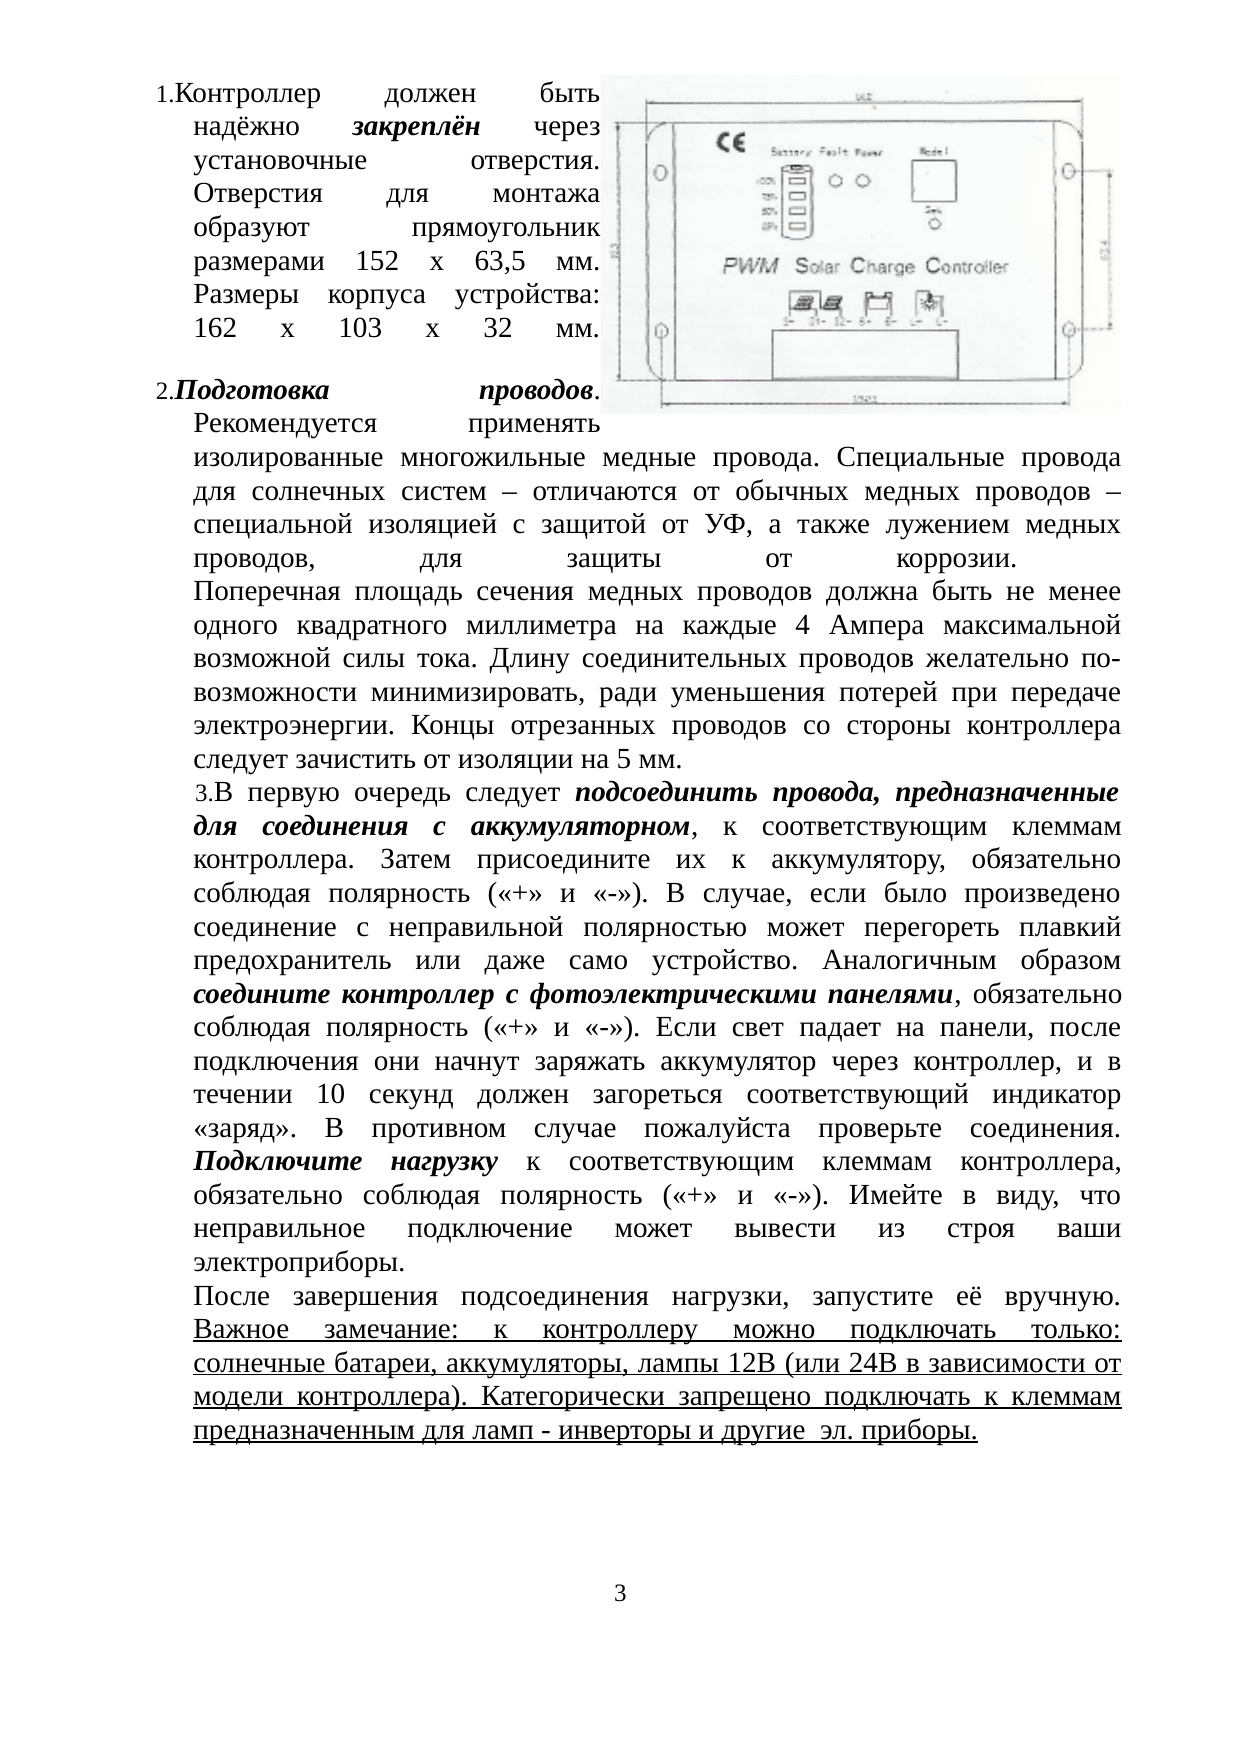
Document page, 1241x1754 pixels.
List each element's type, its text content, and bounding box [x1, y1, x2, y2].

list Контроллер должен быть надёжно закреплён через установочные отверстия. Отверстия для монтажа образуют прямоугольник размерами 152 х 63,5 мм. Размеры корпуса устройства: 162 x 103 x 32 мм. [156, 75, 600, 372]
list В первую очередь следует подсоединить провода, предназначенные для соединения с аккумуляторном, к соответствующим клеммам контроллера. Затем присоедините их к аккумулятору, обязательно соблюдая полярность («+» и «-»). В случае, если было произведено соединение с неправильной полярностью может перегореть плавкий предохранитель или даже само устройство. Аналогичным образом соедините контроллер с фотоэлектрическими панелями, обязательно соблюдая полярность («+» и «-»). Если свет падает на панели, после подключения они начнут заряжать аккумулятор через контроллер, и в течении 10 секунд должен загореться соответствующий индикатор «заряд». В противном случае пожалуйста проверьте соединения. Подключите нагрузку к соответствующим клеммам контроллера, обязательно соблюдая полярность («+» и «-»). Имейте в виду, что неправильное подключение может вывести из строя ваши электроприборы. После завершения подсоединения нагрузки, запустите её вручную. Важное замечание: к контроллеру можно подключать только: [193, 774, 1122, 1340]
list модели контроллера). Категорически запрещено подключать к клеммам [193, 1375, 1122, 1407]
list Подготовка проводов. Рекомендуется применять изолированные многожильные медные провода. Специальные провода для солнечных систем – отличаются от обычных медных проводов – специальной изоляцией с защитой от УФ, а также лужением медных проводов, для защиты от коррозии. Поперечная площадь сечения медных проводов должна быть не менее одного квадратного миллиметра на каждые 4 Ампера максимальной возможной силы тока. Длину соединительных проводов желательно по-возможности минимизировать, ради уменьшения потерей при передаче электроэнергии. Концы отрезанных проводов со стороны контроллера следует зачистить от изоляции на 5 мм. [156, 372, 1122, 774]
list солнечные батареи, аккумуляторы, лампы 12В (или 24В в зависимости от [193, 1342, 1122, 1374]
list предназначенным для ламп - инверторы и другие эл. приборы. [193, 1409, 1122, 1445]
